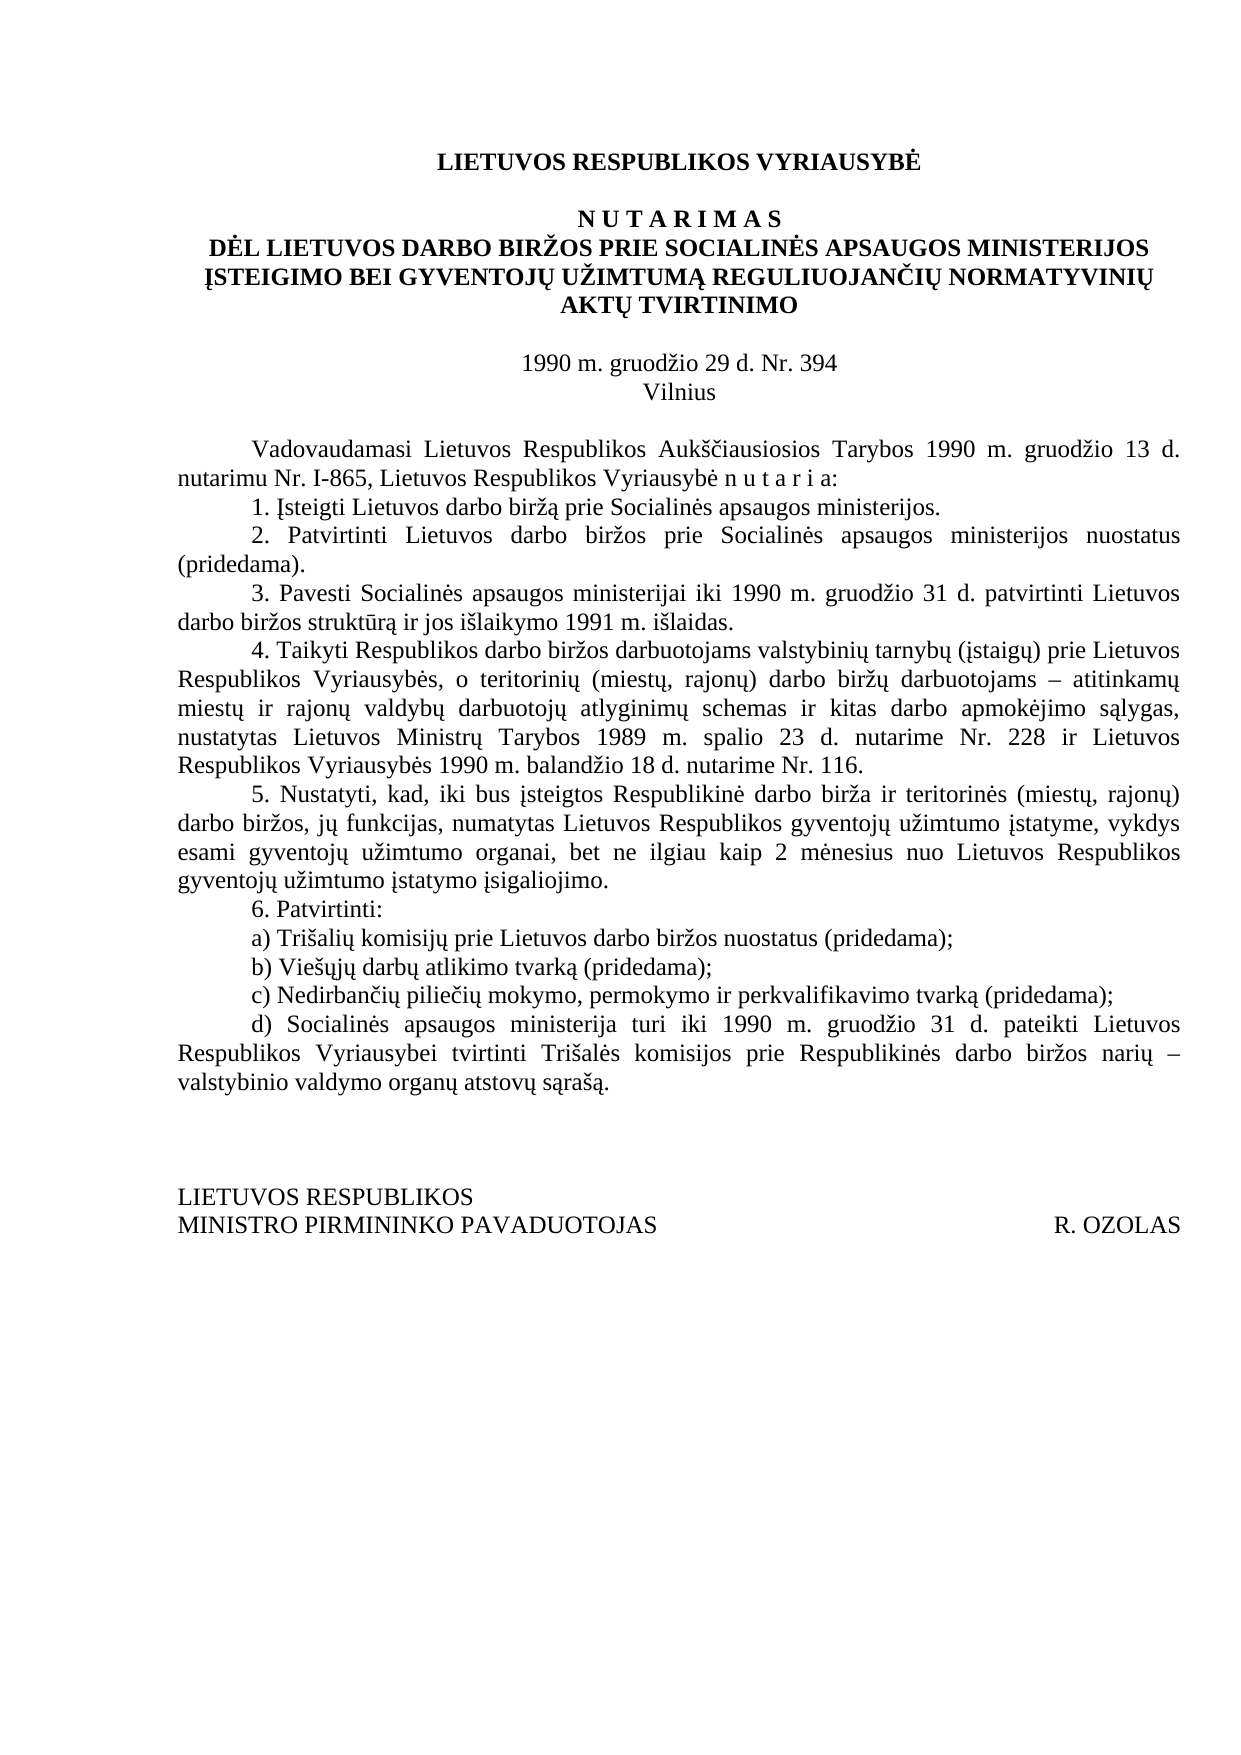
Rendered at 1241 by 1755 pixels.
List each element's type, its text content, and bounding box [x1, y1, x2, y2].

text 1990 m. gruodžio 29 d. Nr. 394 [177, 348, 1181, 377]
text a) Trišalių komisijų prie Lietuvos darbo biržos nuostatus (pridedama); [177, 923, 1181, 952]
text 1. Įsteigti Lietuvos darbo biržą prie Socialinės apsaugos ministerijos. [177, 492, 1181, 521]
text 2. Patvirtinti Lietuvos darbo biržos prie Socialinės apsaugos ministerijos nuostatus (pridedama). [177, 521, 1181, 578]
text DĖL LIETUVOS DARBO BIRŽOS PRIE SOCIALINĖS APSAUGOS MINISTERIJOS ĮSTEIGIMO BEI GYVENTOJŲ UŽIMTUMĄ REGULIUOJANČIŲ NORMATYVINIŲ AKTŲ TVIRTINIMO [177, 233, 1181, 319]
text Lietuvos Respublikos [177, 1182, 1181, 1211]
text Ministro Pirmininko pavaduotojas R. Ozolas [177, 1211, 1181, 1239]
text 5. Nustatyti, kad, iki bus įsteigtos Respublikinė darbo birža ir teritorinės (miestų, rajonų) darbo biržos, jų funkcijas, numatytas Lietuvos Respublikos gyventojų užimtumo įstatyme, vykdys esami gyventojų užimtumo organai, bet ne ilgiau kaip 2 mėnesius nuo Lietuvos Respublikos gyventojų užimtumo įstatymo įsigaliojimo. [177, 779, 1181, 894]
text c) Nedirbančių piliečių mokymo, permokymo ir perkvalifikavimo tvarką (pridedama); [177, 981, 1181, 1009]
text d) Socialinės apsaugos ministerija turi iki 1990 m. gruodžio 31 d. pateikti Lietuvos Respublikos Vyriausybei tvirtinti Trišalės komisijos prie Respublikinės darbo biržos narių – valstybinio valdymo organų atstovų sąrašą. [177, 1009, 1181, 1096]
text 4. Taikyti Respublikos darbo biržos darbuotojams valstybinių tarnybų (įstaigų) prie Lietuvos Respublikos Vyriausybės, o teritorinių (miestų, rajonų) darbo biržų darbuotojams – atitinkamų miestų ir rajonų valdybų darbuotojų atlyginimų schemas ir kitas darbo apmokėjimo sąlygas, nustatytas Lietuvos Ministrų Tarybos 1989 m. spalio 23 d. nutarime Nr. 228 ir Lietuvos Respublikos Vyriausybės 1990 m. balandžio 18 d. nutarime Nr. 116. [177, 636, 1181, 779]
text N U T A R I M A S [177, 204, 1181, 233]
text Vilnius [177, 377, 1181, 406]
text LIETUVOS RESPUBLIKOS VYRIAUSYBĖ [177, 147, 1181, 176]
text 6. Patvirtinti: [177, 894, 1181, 923]
text Vadovaudamasi Lietuvos Respublikos Aukščiausiosios Tarybos 1990 m. gruodžio 13 d. nutarimu Nr. I-865, Lietuvos Respublikos Vyriausybė nutaria: [177, 434, 1181, 492]
text 3. Pavesti Socialinės apsaugos ministerijai iki 1990 m. gruodžio 31 d. patvirtinti Lietuvos darbo biržos struktūrą ir jos išlaikymo 1991 m. išlaidas. [177, 578, 1181, 636]
text b) Viešųjų darbų atlikimo tvarką (pridedama); [177, 952, 1181, 981]
